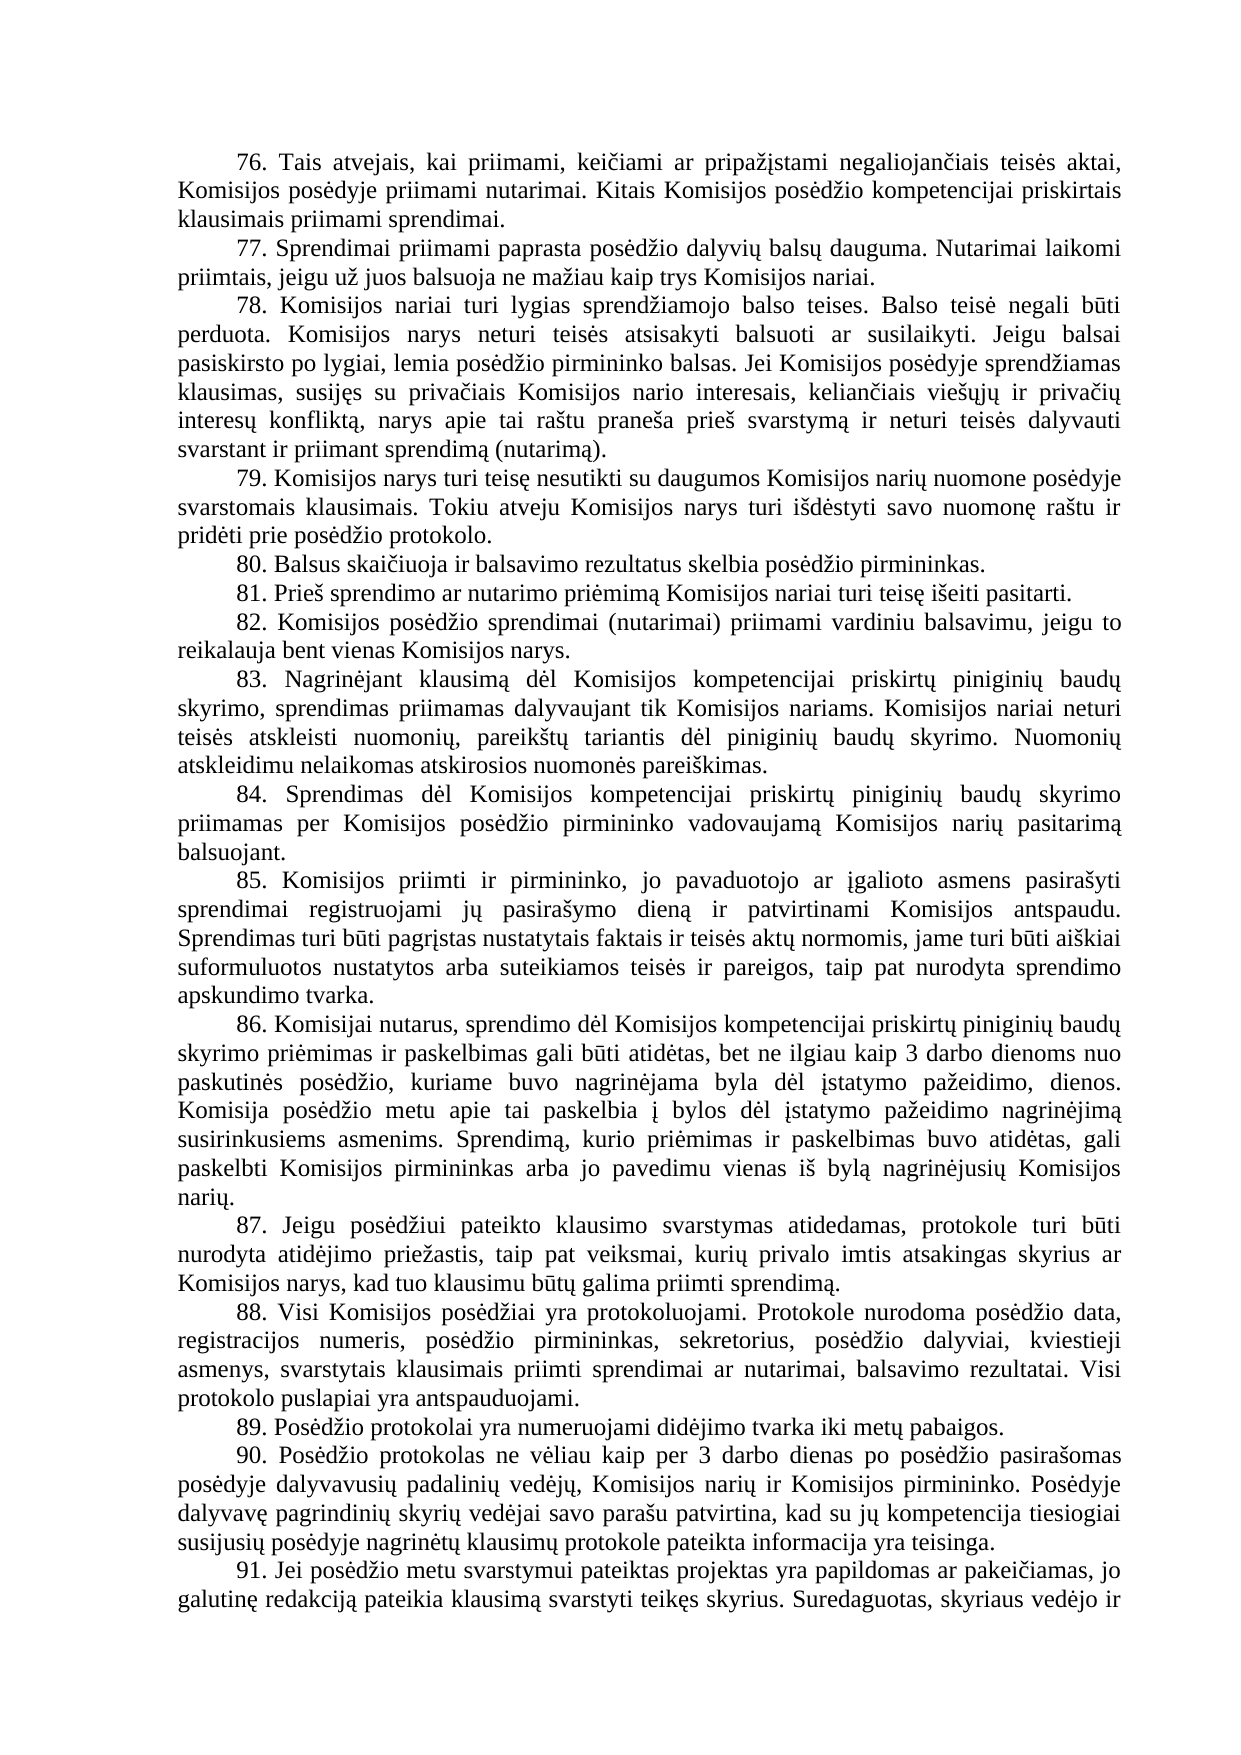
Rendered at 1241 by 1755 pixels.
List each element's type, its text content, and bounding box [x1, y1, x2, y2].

text 79. Komisijos narys turi teisę nesutikti su daugumos Komisijos narių nuomone posėdyje svarstomais klausimais. Tokiu atveju Komisijos narys turi išdėstyti savo nuomonę raštu ir pridėti prie posėdžio protokolo. [177, 463, 1122, 549]
text 89. Posėdžio protokolai yra numeruojami didėjimo tvarka iki metų pabaigos. [177, 1412, 1122, 1441]
text 91. Jei posėdžio metu svarstymui pateiktas projektas yra papildomas ar pakeičiamas, jo galutinę redakciją pateikia klausimą svarstyti teikęs skyrius. Suredaguotas, skyriaus vedėjo ir [177, 1556, 1122, 1613]
text 81. Prieš sprendimo ar nutarimo priėmimą Komisijos nariai turi teisę išeiti pasitarti. [177, 578, 1122, 607]
text 77. Sprendimai priimami paprasta posėdžio dalyvių balsų dauguma. Nutarimai laikomi priimtais, jeigu už juos balsuoja ne mažiau kaip trys Komisijos nariai. [177, 233, 1122, 291]
text 85. Komisijos priimti ir pirmininko, jo pavaduotojo ar įgalioto asmens pasirašyti sprendimai registruojami jų pasirašymo dieną ir patvirtinami Komisijos antspaudu. Sprendimas turi būti pagrįstas nustatytais faktais ir teisės aktų normomis, jame turi būti aiškiai suformuluotos nustatytos arba suteikiamos teisės ir pareigos, taip pat nurodyta sprendimo apskundimo tvarka. [177, 866, 1122, 1009]
text 87. Jeigu posėdžiui pateikto klausimo svarstymas atidedamas, protokole turi būti nurodyta atidėjimo priežastis, taip pat veiksmai, kurių privalo imtis atsakingas skyrius ar Komisijos narys, kad tuo klausimu būtų galima priimti sprendimą. [177, 1211, 1122, 1297]
text 88. Visi Komisijos posėdžiai yra protokoluojami. Protokole nurodoma posėdžio data, registracijos numeris, posėdžio pirmininkas, sekretorius, posėdžio dalyviai, kviestieji asmenys, svarstytais klausimais priimti sprendimai ar nutarimai, balsavimo rezultatai. Visi protokolo puslapiai yra antspauduojami. [177, 1297, 1122, 1412]
text 83. Nagrinėjant klausimą dėl Komisijos kompetencijai priskirtų piniginių baudų skyrimo, sprendimas priimamas dalyvaujant tik Komisijos nariams. Komisijos nariai neturi teisės atskleisti nuomonių, pareikštų tariantis dėl piniginių baudų skyrimo. Nuomonių atskleidimu nelaikomas atskirosios nuomonės pareiškimas. [177, 664, 1122, 779]
text 78. Komisijos nariai turi lygias sprendžiamojo balso teises. Balso teisė negali būti perduota. Komisijos narys neturi teisės atsisakyti balsuoti ar susilaikyti. Jeigu balsai pasiskirsto po lygiai, lemia posėdžio pirmininko balsas. Jei Komisijos posėdyje sprendžiamas klausimas, susijęs su privačiais Komisijos nario interesais, keliančiais viešųjų ir privačių interesų konfliktą, narys apie tai raštu praneša prieš svarstymą ir neturi teisės dalyvauti svarstant ir priimant sprendimą (nutarimą). [177, 291, 1122, 463]
text 76. Tais atvejais, kai priimami, keičiami ar pripažįstami negaliojančiais teisės aktai, Komisijos posėdyje priimami nutarimai. Kitais Komisijos posėdžio kompetencijai priskirtais klausimais priimami sprendimai. [177, 147, 1122, 233]
text 82. Komisijos posėdžio sprendimai (nutarimai) priimami vardiniu balsavimu, jeigu to reikalauja bent vienas Komisijos narys. [177, 607, 1122, 664]
text 90. Posėdžio protokolas ne vėliau kaip per 3 darbo dienas po posėdžio pasirašomas posėdyje dalyvavusių padalinių vedėjų, Komisijos narių ir Komisijos pirmininko. Posėdyje dalyvavę pagrindinių skyrių vedėjai savo parašu patvirtina, kad su jų kompetencija tiesiogiai susijusių posėdyje nagrinėtų klausimų protokole pateikta informacija yra teisinga. [177, 1441, 1122, 1556]
text 86. Komisijai nutarus, sprendimo dėl Komisijos kompetencijai priskirtų piniginių baudų skyrimo priėmimas ir paskelbimas gali būti atidėtas, bet ne ilgiau kaip 3 darbo dienoms nuo paskutinės posėdžio, kuriame buvo nagrinėjama byla dėl įstatymo pažeidimo, dienos. Komisija posėdžio metu apie tai paskelbia į bylos dėl įstatymo pažeidimo nagrinėjimą susirinkusiems asmenims. Sprendimą, kurio priėmimas ir paskelbimas buvo atidėtas, gali paskelbti Komisijos pirmininkas arba jo pavedimu vienas iš bylą nagrinėjusių Komisijos narių. [177, 1009, 1122, 1211]
text 84. Sprendimas dėl Komisijos kompetencijai priskirtų piniginių baudų skyrimo priimamas per Komisijos posėdžio pirmininko vadovaujamą Komisijos narių pasitarimą balsuojant. [177, 779, 1122, 866]
text 80. Balsus skaičiuoja ir balsavimo rezultatus skelbia posėdžio pirmininkas. [177, 549, 1122, 578]
